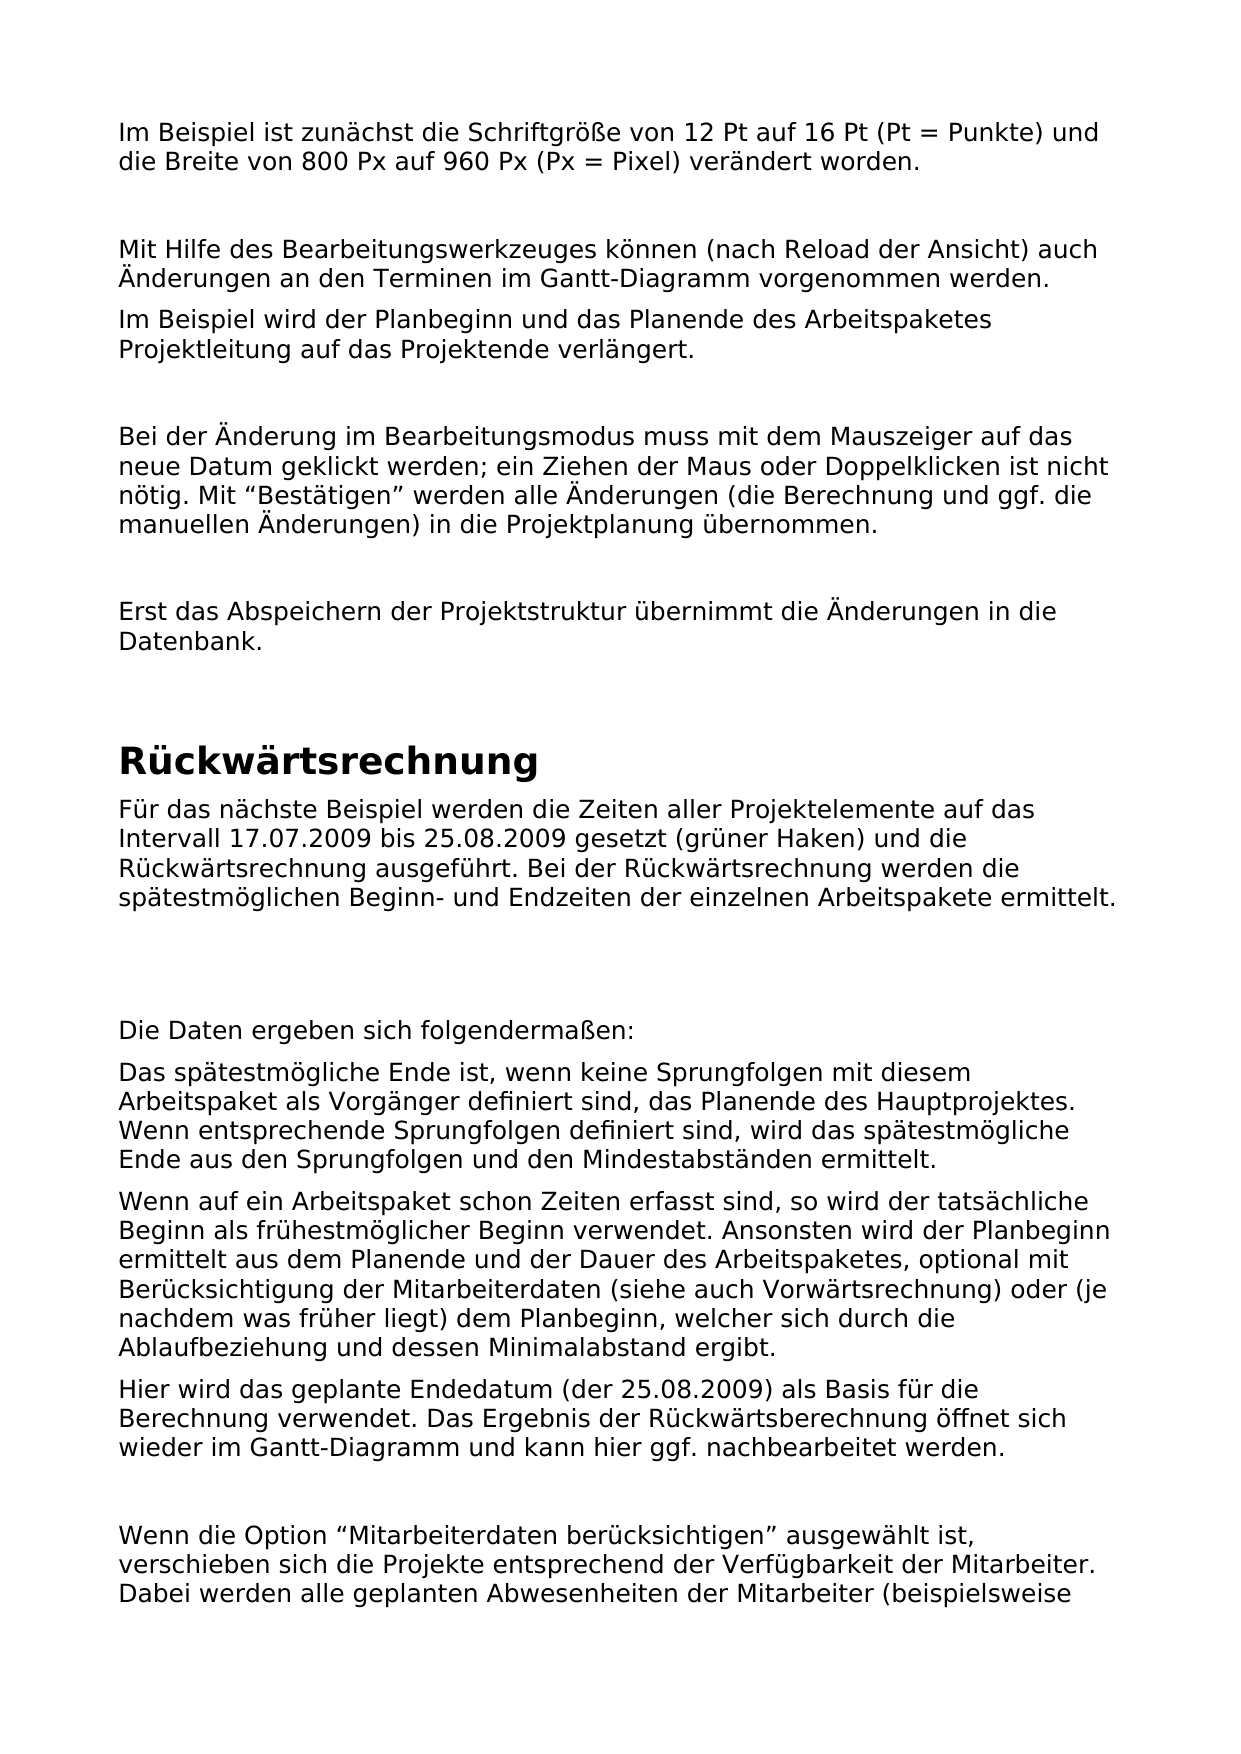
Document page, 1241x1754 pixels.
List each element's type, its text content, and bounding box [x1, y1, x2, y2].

text Das spätestmögliche Ende ist, wenn keine Sprungfolgen mit diesem Arbeitspaket als Vorgänger definiert sind, das Planende des Hauptprojektes. Wenn entsprechende Sprungfolgen definiert sind, wird das spätestmögliche Ende aus den Sprungfolgen und den Mindestabständen ermittelt. [118, 1058, 1122, 1175]
text Mit Hilfe des Bearbeitungswerkzeuges können (nach Reload der Ansicht) auch Änderungen an den Terminen im Gantt-Diagramm vorgenommen werden. [118, 235, 1122, 293]
text Im Beispiel ist zunächst die Schriftgröße von 12 Pt auf 16 Pt (Pt = Punkte) und die Breite von 800 Px auf 960 Px (Px = Pixel) verändert worden. [118, 118, 1122, 176]
subtitle Rückwärtsrechnung [118, 739, 1122, 783]
text Im Beispiel wird der Planbeginn und das Planende des Arbeitspaketes Projektleitung auf das Projektende verlängert. [118, 306, 1122, 364]
text Für das nächste Beispiel werden die Zeiten aller Projektelemente auf das Intervall 17.07.2009 bis 25.08.2009 gesetzt (grüner Haken) und die Rückwärtsrechnung ausgeführt. Bei der Rückwärtsrechnung werden die spätestmöglichen Beginn- und Endzeiten der einzelnen Arbeitspakete ermittelt. [118, 796, 1122, 912]
text Hier wird das geplante Endedatum (der 25.08.2009) als Basis für die Berechnung verwendet. Das Ergebnis der Rückwärtsberechnung öffnet sich wieder im Gantt-Diagramm und kann hier ggf. nachbearbeitet werden. [118, 1375, 1122, 1462]
text Bei der Änderung im Bearbeitungsmodus muss mit dem Mauszeiger auf das neue Datum geklickt werden; ein Ziehen der Maus oder Doppelklicken ist nicht nötig. Mit “Bestätigen” werden alle Änderungen (die Berechnung und ggf. die manuellen Änderungen) in die Projektplanung übernommen. [118, 422, 1122, 539]
text Die Daten ergeben sich folgendermaßen: [118, 1017, 1122, 1046]
text Wenn die Option “Mitarbeiterdaten berücksichtigen” ausgewählt ist, verschieben sich die Projekte entsprechend der Verfügbarkeit der Mitarbeiter. Dabei werden alle geplanten Abwesenheiten der Mitarbeiter (beispielsweise [118, 1521, 1122, 1608]
text Wenn auf ein Arbeitspaket schon Zeiten erfasst sind, so wird der tatsächliche Beginn als frühestmöglicher Beginn verwendet. Ansonsten wird der Planbeginn ermittelt aus dem Planende und der Dauer des Arbeitspaketes, optional mit Berücksichtigung der Mitarbeiterdaten (siehe auch Vorwärtsrechnung) oder (je nachdem was früher liegt) dem Planbeginn, welcher sich durch die Ablaufbeziehung und dessen Minimalabstand ergibt. [118, 1187, 1122, 1362]
text Erst das Abspeichern der Projektstruktur übernimmt die Änderungen in die Datenbank. [118, 598, 1122, 656]
